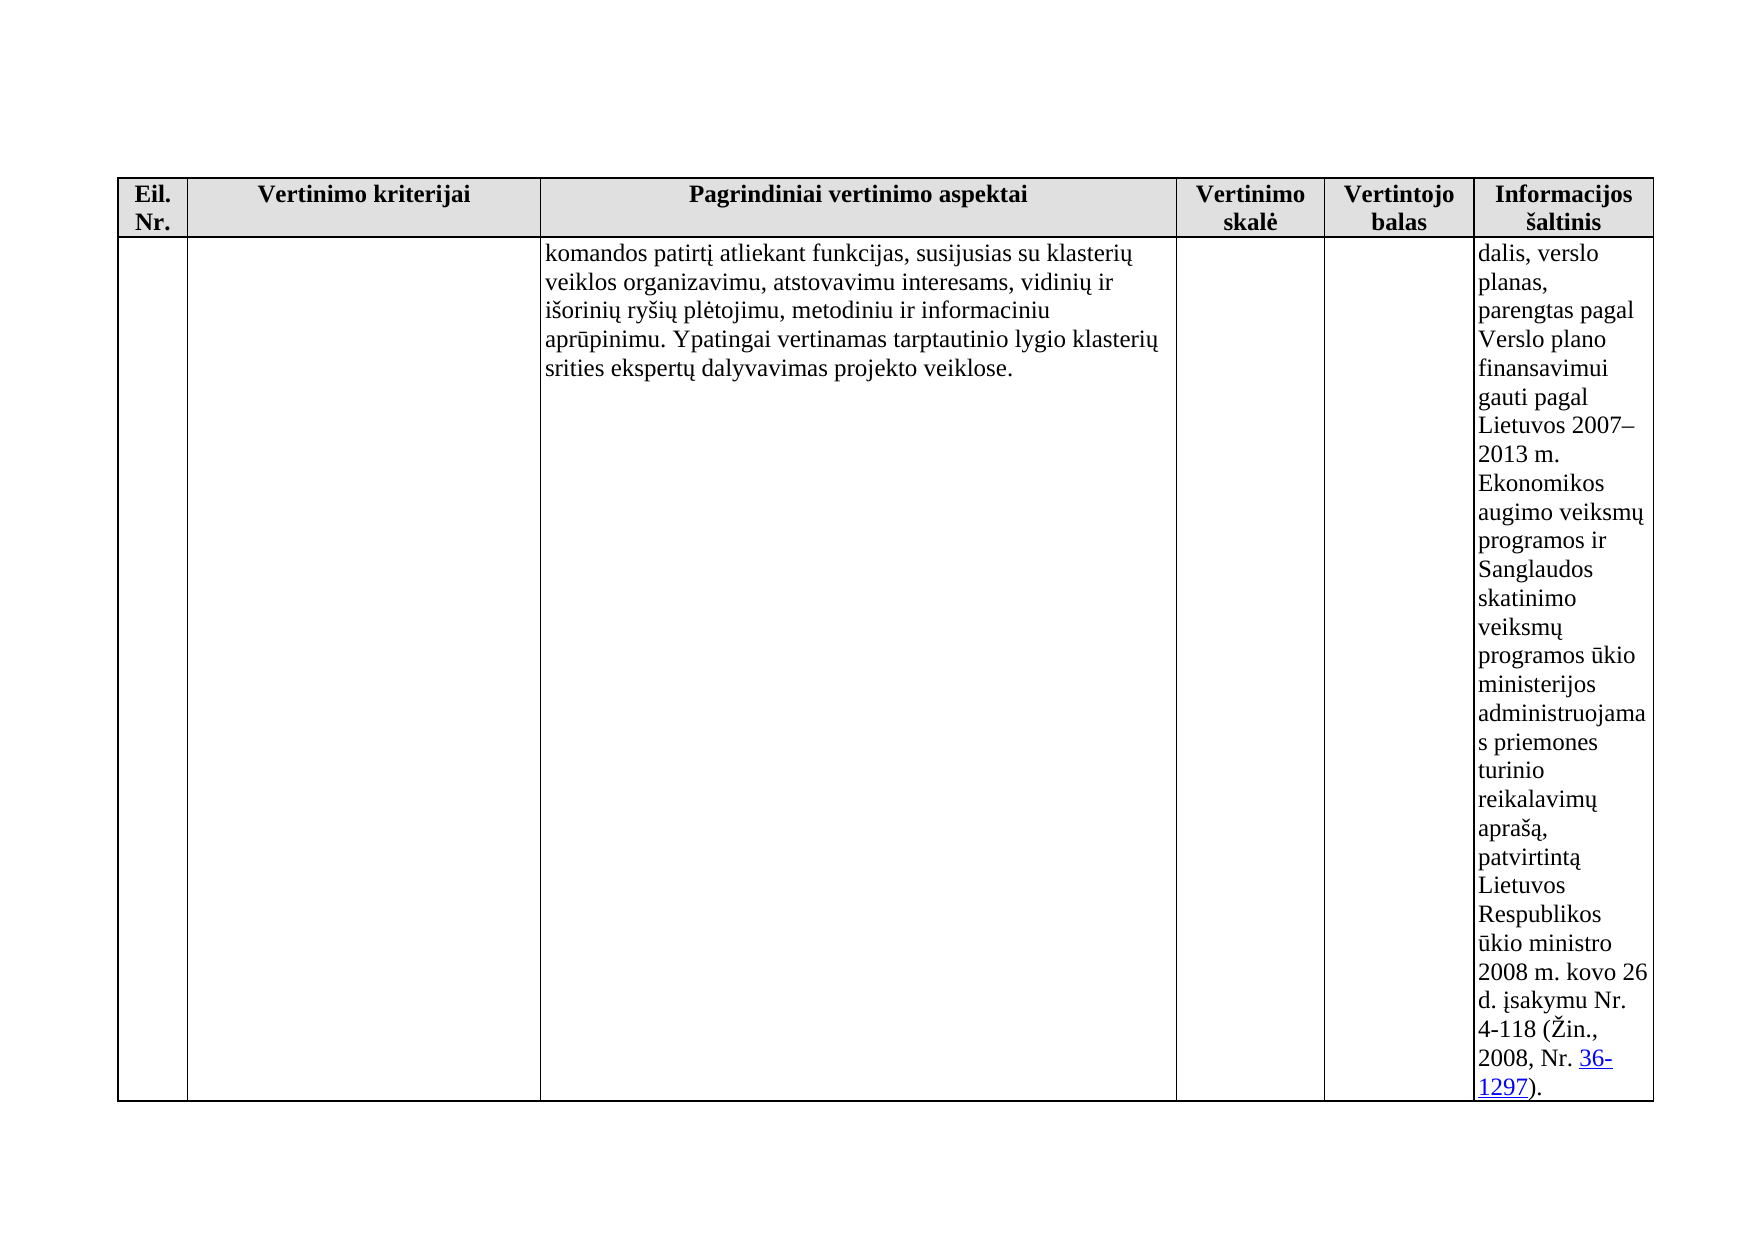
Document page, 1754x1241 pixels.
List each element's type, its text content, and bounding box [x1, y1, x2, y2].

table_header Pagrindiniai vertinimo aspektai [541, 179, 1176, 236]
table_header Eil. Nr. [119, 179, 187, 236]
table_header Informacijos šaltinis [1475, 179, 1653, 236]
table_header Vertinimo kriterijai [188, 179, 540, 236]
table_cell [119, 238, 187, 1100]
table_cell dalis, verslo planas, parengtas pagal Verslo plano finansavimui gauti pagal Lietuvos 2007–2013 m. Ekonomikos augimo veiksmų programos ir Sanglaudos skatinimo veiksmų programos ūkio ministerijos administruojamas priemones turinio reikalavimų aprašą, patvirtintą Lietuvos Respublikos ūkio ministro 2008 m. kovo 26 d. įsakymu Nr. 4-118 (Žin., 2008, Nr. 36-1297). [1475, 238, 1653, 1100]
table_cell komandos patirtį atliekant funkcijas, susijusias su klasterių veiklos organizavimu, atstovavimu interesams, vidinių ir išorinių ryšių plėtojimu, metodiniu ir informaciniu aprūpinimu. Ypatingai vertinamas tarptautinio lygio klasterių srities ekspertų dalyvavimas projekto veiklose. [541, 238, 1176, 1100]
table_header Vertinimo skalė [1177, 179, 1324, 236]
table_cell [188, 238, 540, 1100]
table_cell [1177, 238, 1324, 1100]
table_cell [1325, 238, 1473, 1100]
table_header Vertintojo balas [1325, 179, 1473, 236]
